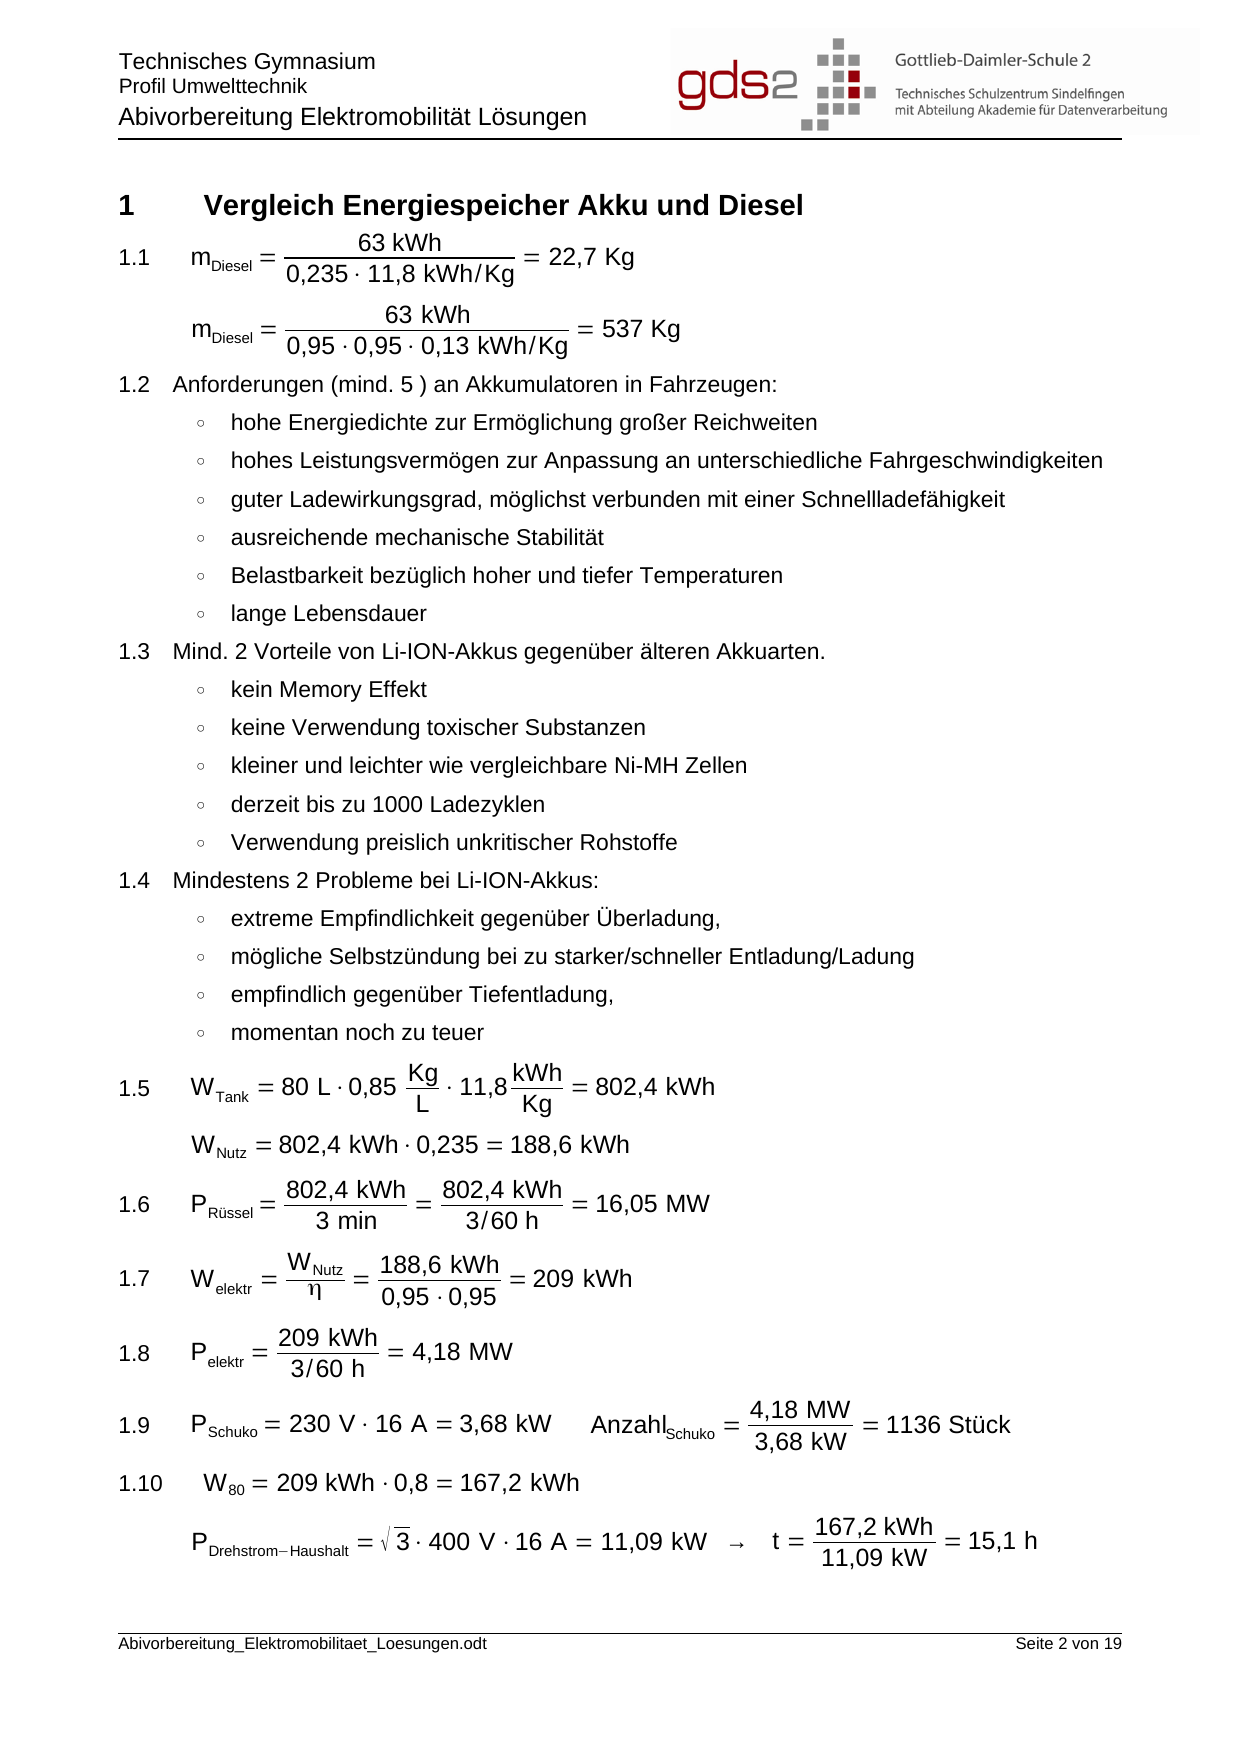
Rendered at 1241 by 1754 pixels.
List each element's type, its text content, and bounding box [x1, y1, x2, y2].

subtitle Anforderungen (mind. 5 ) an Akkumulatoren in Fahrzeugen: [118, 372, 1122, 398]
subtitle kleiner und leichter wie vergleichbare Ni-MH Zellen [193, 753, 1122, 779]
subtitle empfindlich gegenüber Tiefentladung, [193, 982, 1122, 1008]
subtitle guter Ladewirkungsgrad, möglichst verbunden mit einer Schnellladefähigkeit [193, 486, 1122, 512]
subtitle Mindestens 2 Probleme bei Li-ION-Akkus: [118, 868, 1122, 893]
subtitle lange Lebensdauer [193, 601, 1122, 626]
subtitle momentan noch zu teuer [193, 1020, 1122, 1046]
subtitle mögliche Selbstzündung bei zu starker/schneller Entladung/Ladung [193, 944, 1122, 969]
subtitle hohe Energiedichte zur Ermöglichung großer Reichweiten [193, 410, 1122, 436]
subtitle Belastbarkeit bezüglich hoher und tiefer Temperaturen [193, 563, 1122, 588]
subtitle Vergleich Energiespeicher Akku und Diesel [118, 188, 1122, 221]
subtitle hohes Leistungsvermögen zur Anpassung an unterschiedliche Fahrgeschwindigkeiten [193, 448, 1122, 474]
subtitle → [118, 1512, 1122, 1572]
subtitle kein Memory Effekt [193, 677, 1122, 703]
subtitle Verwendung preislich unkritischer Rohstoffe [193, 829, 1122, 855]
subtitle keine Verwendung toxischer Substanzen [193, 715, 1122, 741]
picture [670, 28, 1201, 135]
subtitle Mind. 2 Vorteile von Li-ION-Akkus gegenüber älteren Akkuarten. [118, 639, 1122, 664]
subtitle extreme Empfindlichkeit gegenüber Überladung, [193, 906, 1122, 931]
subtitle ausreichende mechanische Stabilität [193, 524, 1122, 550]
subtitle derzeit bis zu 1000 Ladezyklen [193, 791, 1122, 817]
